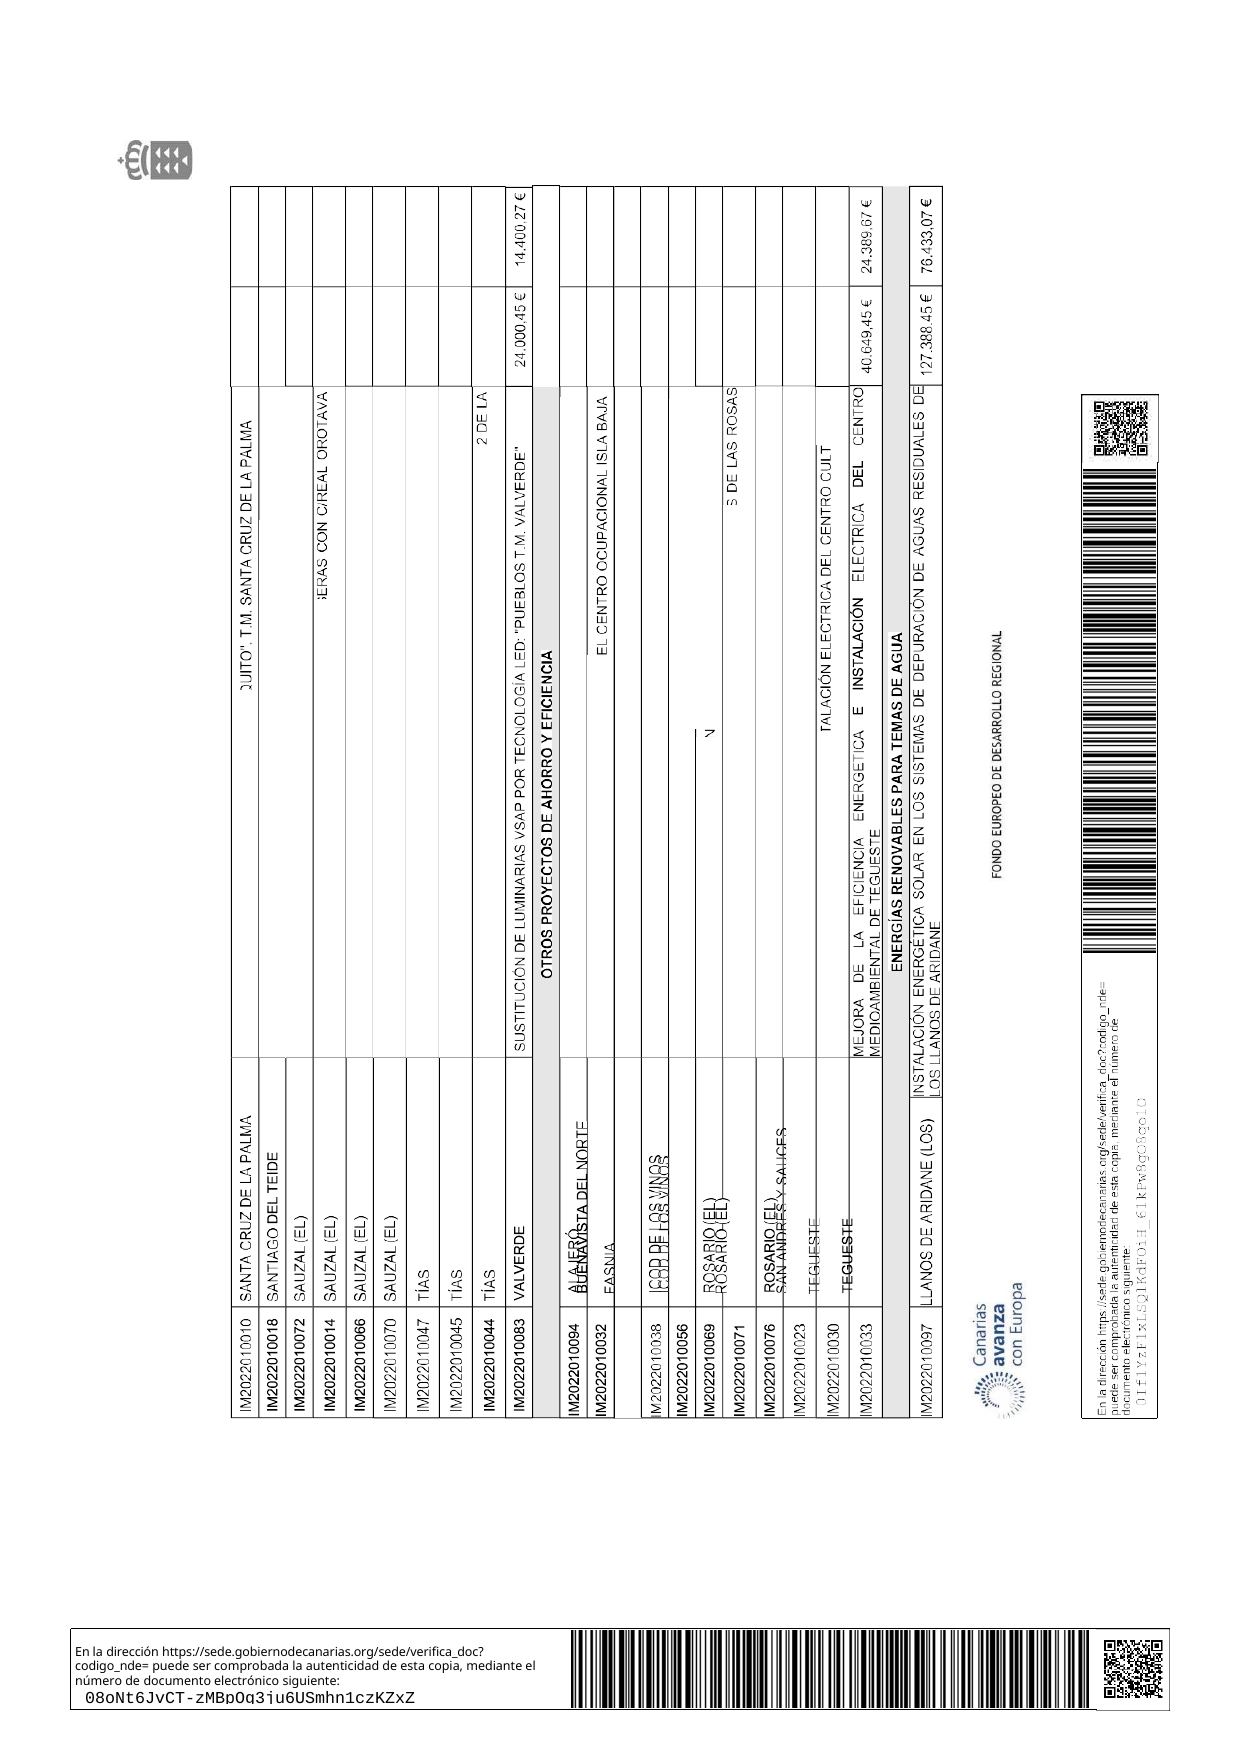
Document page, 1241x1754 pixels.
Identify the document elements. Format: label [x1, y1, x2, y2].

picture [850, 387, 873, 445]
picture [267, 1228, 278, 1301]
picture [231, 420, 258, 1058]
picture [850, 188, 873, 285]
picture [354, 1216, 368, 1242]
picture [354, 1246, 366, 1301]
picture [911, 386, 940, 1096]
picture [808, 1218, 820, 1294]
picture [565, 1229, 579, 1293]
picture [560, 396, 586, 1058]
picture [921, 1324, 932, 1416]
picture [576, 1121, 588, 1169]
picture [614, 1324, 641, 1419]
picture [384, 1216, 398, 1242]
picture [507, 447, 525, 1056]
picture [240, 1115, 251, 1301]
picture [415, 1270, 429, 1301]
picture [532, 185, 848, 1058]
picture [507, 188, 527, 286]
picture [324, 1216, 338, 1242]
picture [888, 632, 902, 971]
picture [1096, 1628, 1170, 1711]
picture [448, 1270, 462, 1301]
picture [384, 1246, 396, 1301]
picture [417, 1319, 429, 1411]
picture [921, 211, 934, 273]
picture [642, 1324, 661, 1417]
picture [450, 1318, 462, 1411]
picture [1083, 469, 1156, 953]
picture [571, 1630, 1089, 1708]
picture [1081, 394, 1159, 463]
picture [240, 1319, 251, 1411]
picture [481, 1270, 495, 1301]
picture [920, 294, 932, 375]
picture [850, 730, 880, 1056]
picture [852, 503, 864, 581]
picture [507, 288, 527, 385]
picture [324, 1246, 336, 1301]
picture [860, 1324, 872, 1416]
picture [384, 1319, 396, 1411]
picture [649, 1155, 669, 1292]
picture [827, 1324, 839, 1416]
picture [1097, 982, 1150, 1415]
picture [920, 1119, 935, 1305]
picture [967, 631, 1031, 1419]
picture [764, 1128, 787, 1293]
picture [614, 638, 640, 1058]
picture [794, 1324, 805, 1416]
picture [850, 287, 873, 385]
picture [294, 1246, 305, 1301]
picture [294, 1216, 308, 1242]
picture [230, 186, 505, 1058]
picture [587, 396, 613, 1058]
picture [604, 1242, 615, 1293]
picture [541, 650, 552, 978]
picture [117, 140, 193, 180]
picture [703, 1198, 730, 1224]
picture [703, 1228, 727, 1293]
